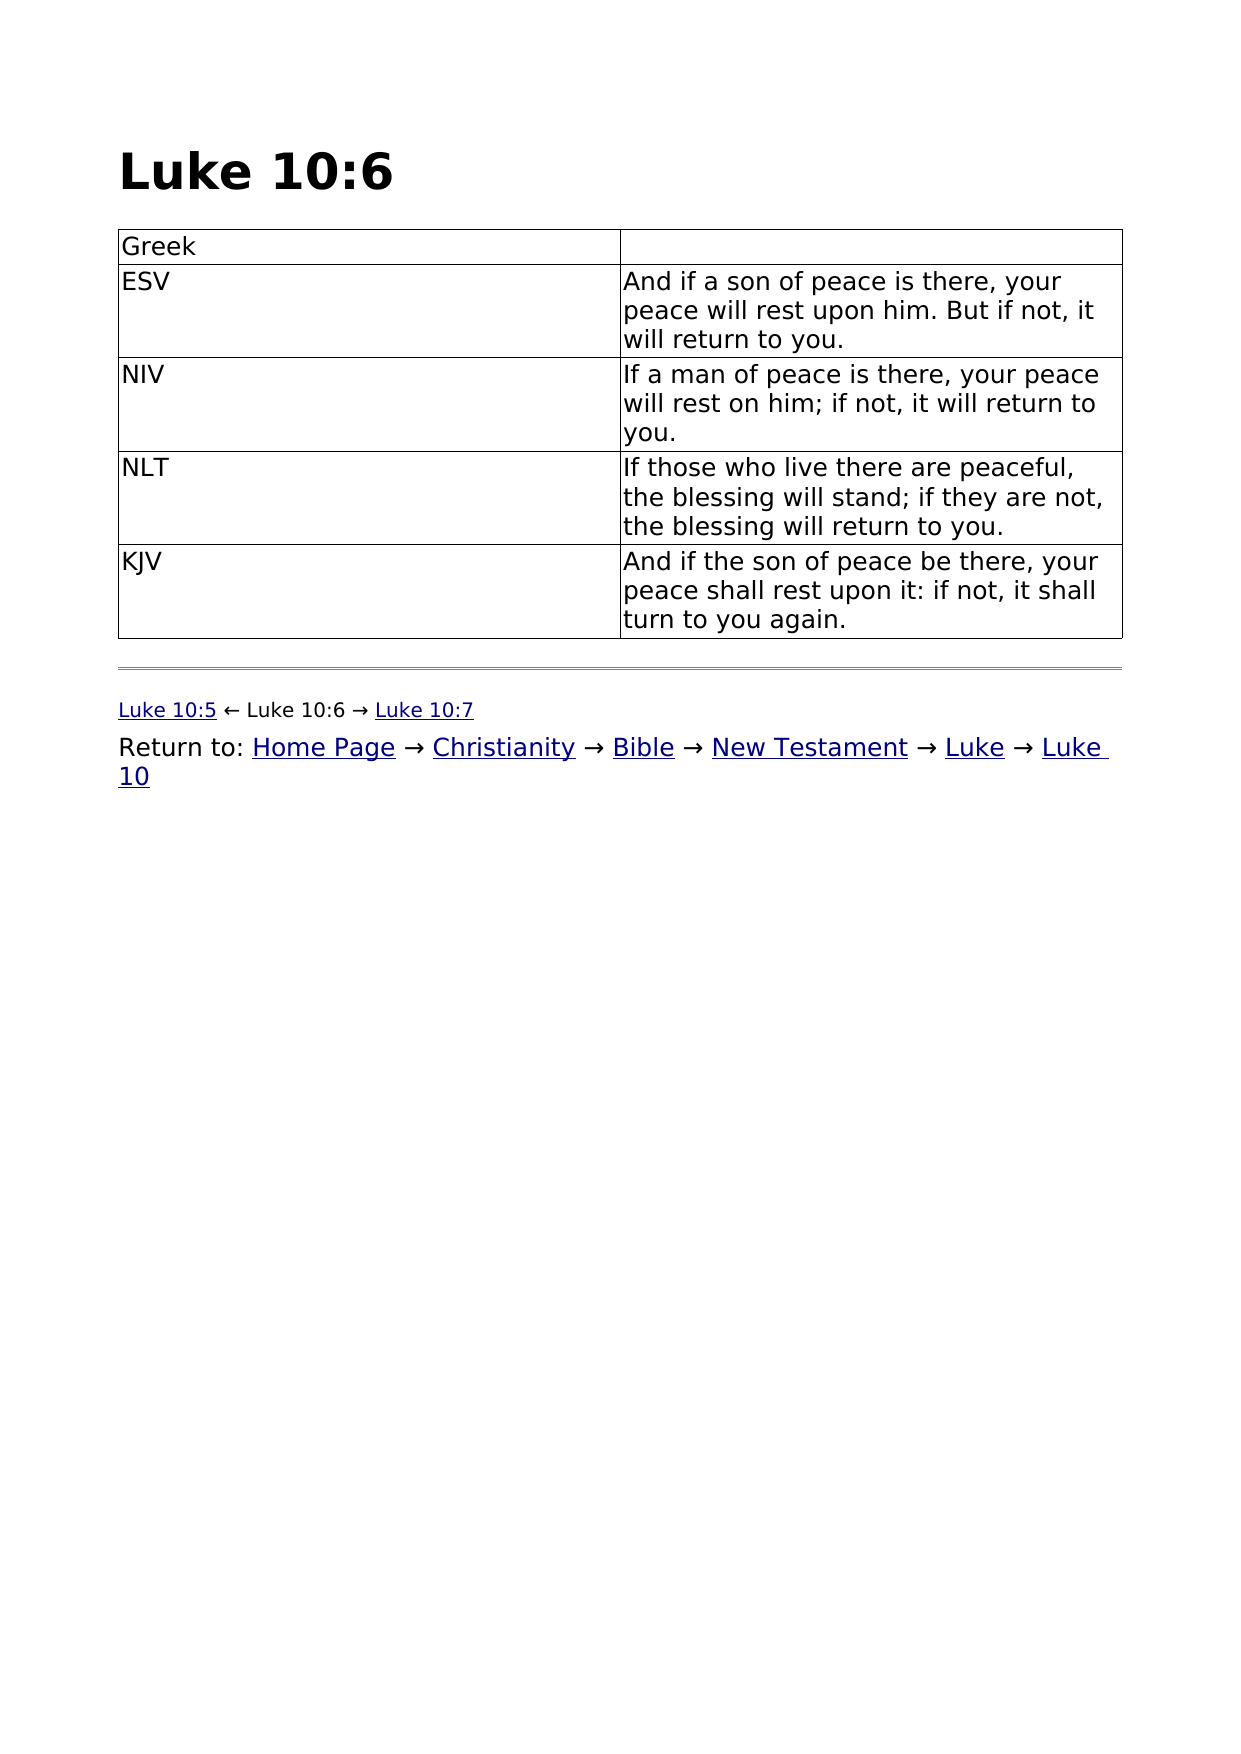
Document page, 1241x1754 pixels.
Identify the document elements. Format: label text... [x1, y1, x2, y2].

table_cell And if a son of peace is there, your peace will rest upon him. But if not, it will return to you. [621, 265, 1122, 357]
table_cell NLT [119, 452, 620, 544]
table_cell If those who live there are peaceful, the blessing will stand; if they are not, the blessing will return to you. [621, 452, 1122, 544]
table_cell NIV [119, 358, 620, 451]
table_cell And if the son of peace be there, your peace shall rest upon it: if not, it shall turn to you again. [621, 545, 1122, 637]
table_cell If a man of peace is there, your peace will rest on him; if not, it will return to you. [621, 358, 1122, 451]
text Return to: Home Page → Christianity → Bible → New Testament → Luke → Luke 10 [118, 733, 1122, 791]
text Luke 10:5 ← Luke 10:6 → Luke 10:7 [118, 699, 1122, 733]
table_header [621, 230, 1122, 264]
subtitle Luke 10:6 [118, 143, 1122, 201]
table_cell ESV [119, 265, 620, 357]
table_cell KJV [119, 545, 620, 637]
table_header Greek [119, 230, 620, 264]
